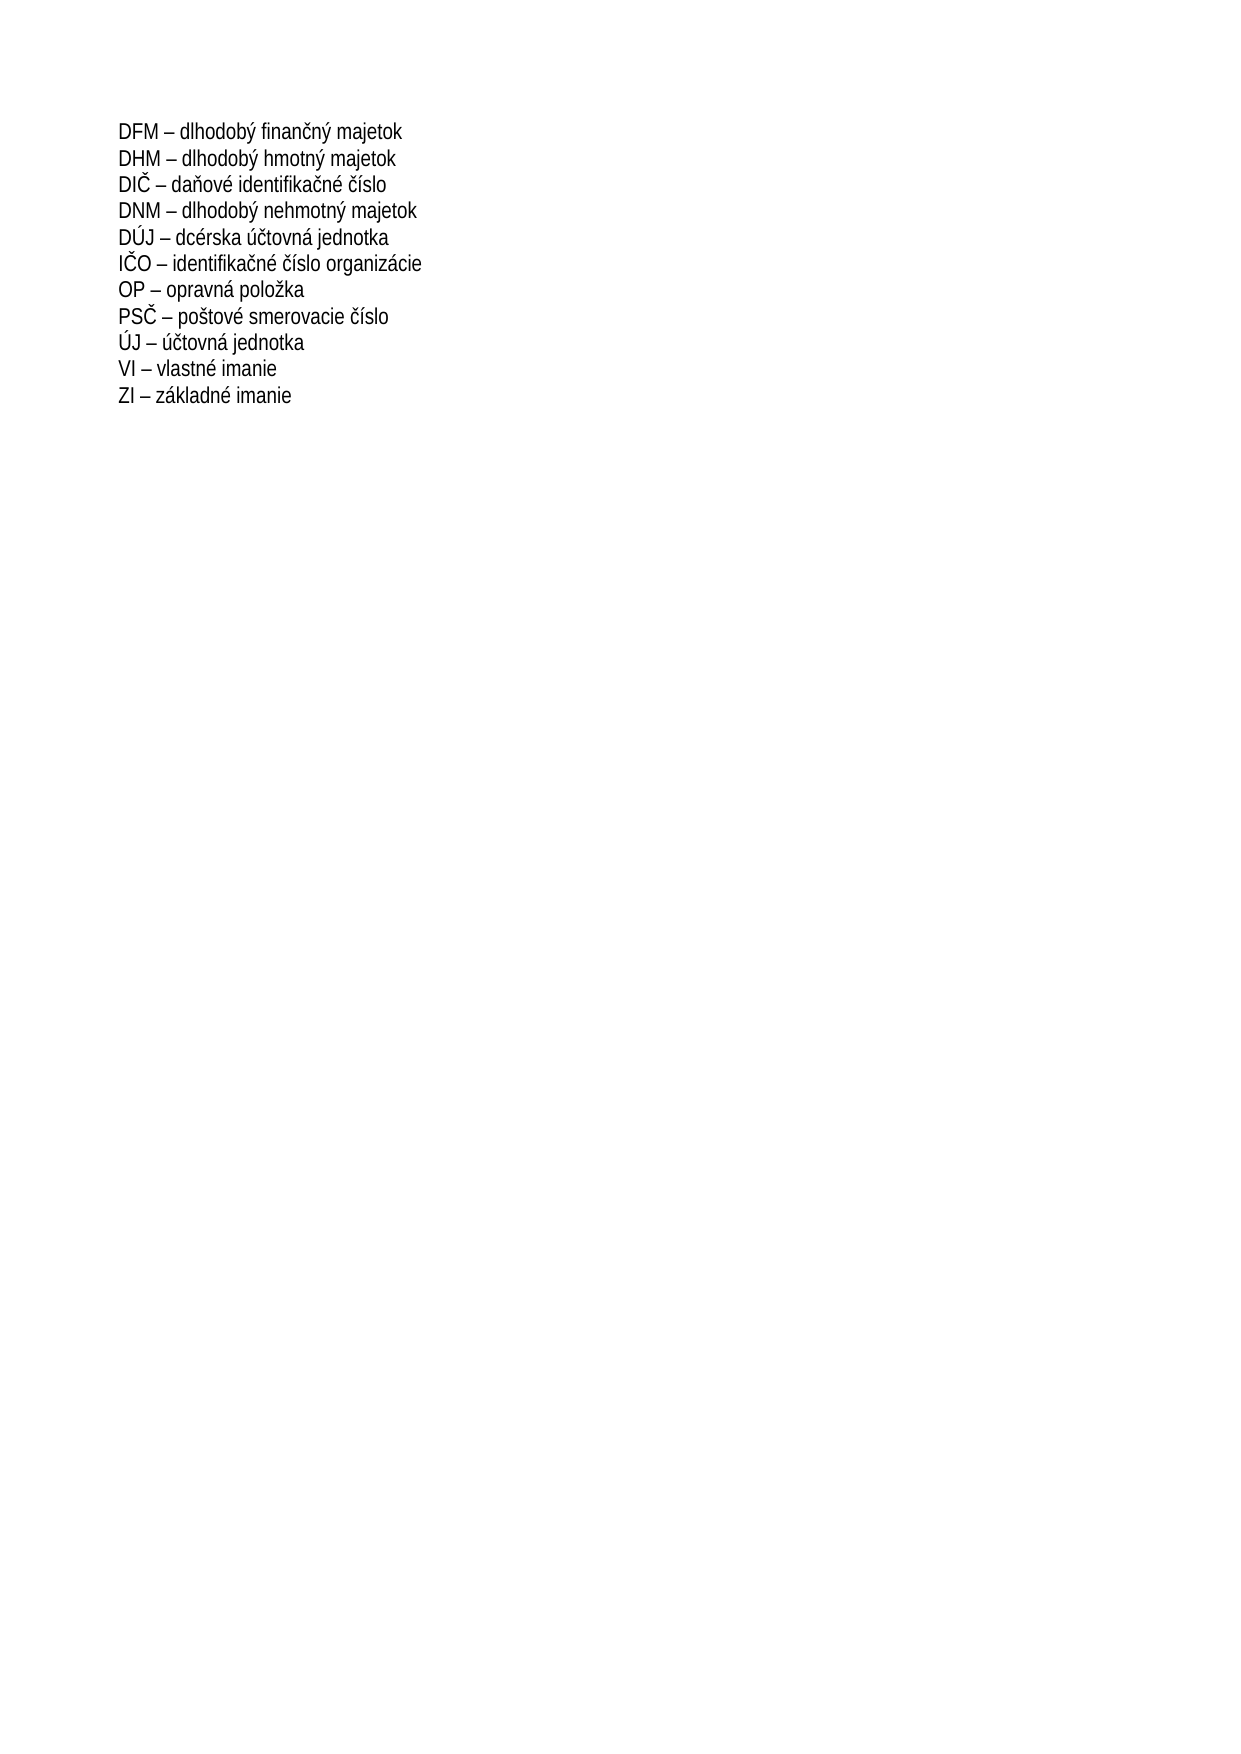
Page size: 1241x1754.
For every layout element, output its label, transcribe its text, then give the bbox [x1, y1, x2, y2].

text ZI – základné imanie [118, 382, 1122, 408]
text ÚJ – účtovná jednotka [118, 329, 1122, 355]
text VI – vlastné imanie [118, 355, 1122, 382]
text DIČ – daňové identifikačné číslo [118, 171, 1122, 197]
text IČO – identifikačné číslo organizácie [118, 250, 1122, 276]
text DNM – dlhodobý nehmotný majetok [118, 197, 1122, 223]
text OP – opravná položka [118, 276, 1122, 303]
text DÚJ – dcérska účtovná jednotka [118, 223, 1122, 250]
text DFM – dlhodobý finančný majetok [118, 118, 1122, 144]
text PSČ – poštové smerovacie číslo [118, 303, 1122, 329]
text DHM – dlhodobý hmotný majetok [118, 144, 1122, 171]
